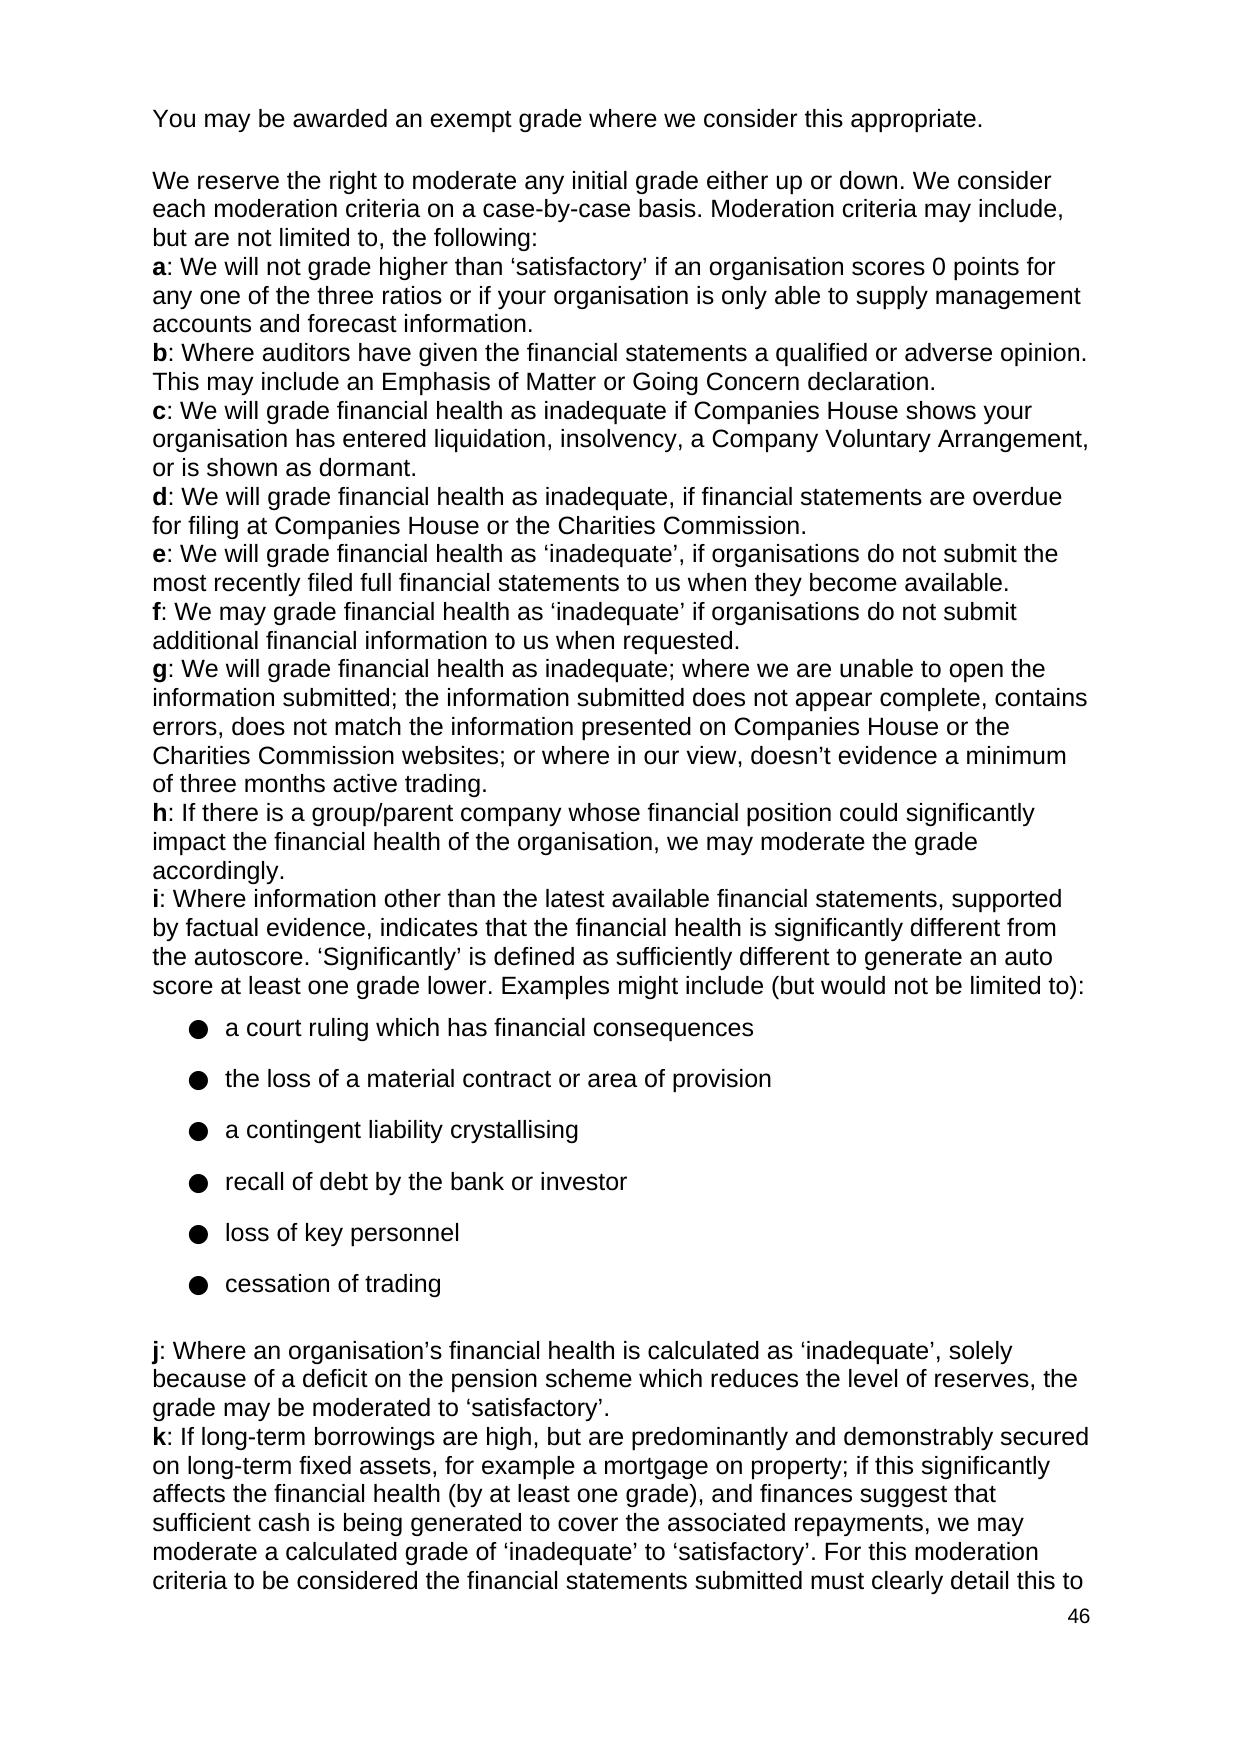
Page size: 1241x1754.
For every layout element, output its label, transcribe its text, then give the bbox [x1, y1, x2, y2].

text f: We may grade financial health as ‘inadequate’ if organisations do not submit additional financial information to us when requested. [152, 597, 1090, 654]
list cessation of trading [187, 1256, 1090, 1307]
list recall of debt by the bank or investor [187, 1153, 1090, 1204]
text a: We will not grade higher than ‘satisfactory’ if an organisation scores 0 points for any one of the three ratios or if your organisation is only able to supply management accounts and forecast information. [152, 252, 1090, 338]
text i: Where information other than the latest available financial statements, supported by factual evidence, indicates that the financial health is significantly different from the autoscore. ‘Significantly’ is defined as sufficiently different to generate an auto score at least one grade lower. Examples might include (but would not be limited to): [152, 884, 1090, 999]
list the loss of a material contract or area of provision [187, 1051, 1090, 1102]
text k: If long-term borrowings are high, but are predominantly and demonstrably secured on long-term fixed assets, for example a mortgage on property; if this significantly affects the financial health (by at least one grade), and finances suggest that sufficient cash is being generated to cover the associated repayments, we may moderate a calculated grade of ‘inadequate’ to ‘satisfactory’. For this moderation criteria to be considered the financial statements submitted must clearly detail this to [152, 1422, 1090, 1594]
text b: Where auditors have given the financial statements a qualified or adverse opinion. This may include an Emphasis of Matter or Going Concern declaration. [152, 338, 1090, 396]
text h: If there is a group/parent company whose financial position could significantly impact the financial health of the organisation, we may moderate the grade accordingly. [152, 798, 1090, 884]
list loss of key personnel [187, 1204, 1090, 1256]
text g: We will grade financial health as inadequate; where we are unable to open the information submitted; the information submitted does not appear complete, contains errors, does not match the information presented on Companies House or the Charities Commission websites; or where in our view, doesn’t evidence a minimum of three months active trading. [152, 654, 1090, 798]
text We reserve the right to moderate any initial grade either up or down. We consider each moderation criteria on a case-by-case basis. Moderation criteria may include, but are not limited to, the following: [152, 166, 1090, 252]
list a court ruling which has financial consequences [187, 999, 1090, 1051]
text j: Where an organisation’s financial health is calculated as ‘inadequate’, solely because of a deficit on the pension scheme which reduces the level of reserves, the grade may be moderated to ‘satisfactory’. [152, 1336, 1090, 1422]
text e: We will grade financial health as ‘inadequate’, if organisations do not submit the most recently filed full financial statements to us when they become available. [152, 539, 1090, 597]
text You may be awarded an exempt grade where we consider this appropriate. [152, 104, 1090, 132]
list a contingent liability crystallising [187, 1102, 1090, 1153]
text c: We will grade financial health as inadequate if Companies House shows your organisation has entered liquidation, insolvency, a Company Voluntary Arrangement, or is shown as dormant. [152, 396, 1090, 482]
text d: We will grade financial health as inadequate, if financial statements are overdue for filing at Companies House or the Charities Commission. [152, 482, 1090, 539]
